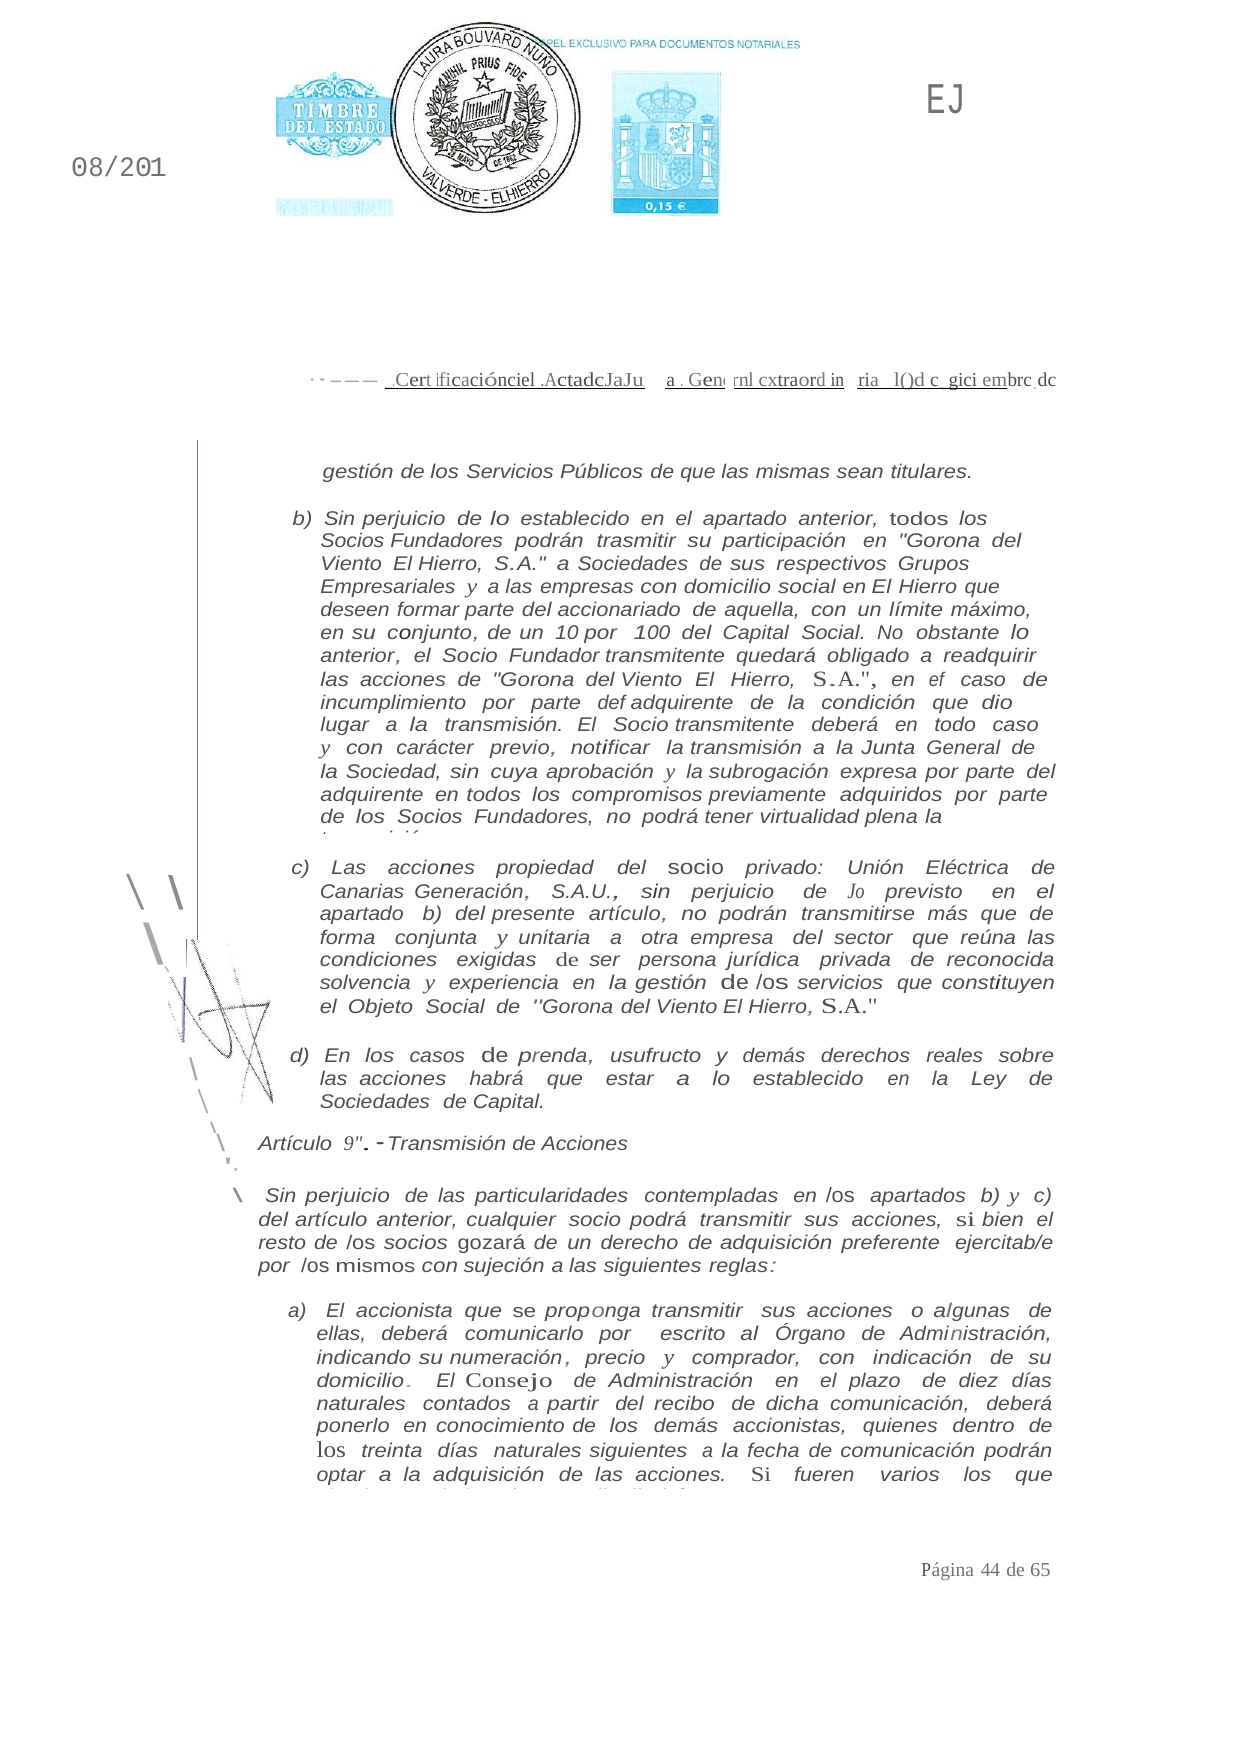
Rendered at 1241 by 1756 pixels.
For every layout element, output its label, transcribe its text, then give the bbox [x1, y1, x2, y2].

text \ [210, 1118, 219, 1133]
text d) En los casos de prenda, usufructo y demás derechos reales sobre las acciones habrá que estar a lo establecido en la Ley de Sociedades de Capital. [289, 1043, 1054, 1112]
text \\ [127, 919, 186, 976]
text b) Sin perjuicio de lo establecido en el apartado anterior, todos los Socios Fundadores podrán trasmitir su participación en "Gorona del Viento El Hierro, S.A." a Sociedades de sus respectivos Grupos Empresariales y a las empresas con domicilio social en El Hierro que deseen formar parte del accionariado de aquella, con un límite máximo, en su conjunto, de un 10 por 100 del Capital Social. No obstante lo anterior, el Socio Fundador transmitente quedará obligado a readquirir las acciones de "Gorona del Viento El Hierro, S.A.", en ef caso de incumplimiento por parte def adquirente de la condición que dio lugar a la transmisión. El Socio transmitente deberá en todo caso y con carácter previo, notificar la transmisión a la Junta General de la Sociedad, sin cuya aprobación y la subrogación expresa por parte del adquirente en todos los compromisos previamente adquiridos por parte de los Socios Fundadores, no podrá tener virtualidad plena la transmisión. [292, 508, 1059, 833]
text ··--- _.Cert ificaciónciel .ActadcJaJunt a . Gencrnl cxtraord in aria l()d c_gici embrc_dc 20 18 [308, 369, 1057, 393]
text \ [197, 1085, 210, 1121]
text \ Sin perjuicio de las particularidades contempladas en /os apartados b) y c) del artículo anterior, cualquier socio podrá transmitir sus acciones, si bien el resto de /os socios gozará de un derecho de adquisición preferente ejercitab/e por /os mismos con sujeción a las siguientes reglas: [232, 1183, 1053, 1276]
text c) Las acciones propiedad del socio privado: Unión Eléctrica de Canarias Generación, S.A.U., sin perjuicio de Jo previsto en el apartado b) del presente artículo, no podrán transmitirse más que de forma conjunta y unitaria a otra empresa del sector que reúna las condiciones exigidas de ser persona jurídica privada de reconocida solvencia y experiencia en la gestión de /os servicios que constituyen el Objeto Social de "Gorona del Viento El Hierro, S.A." [291, 857, 1055, 1018]
text ··--- _.Cert ificaciónciel .ActadcJaJunt a . Gencrnl cxtraord in aria l()d c_gici embrc_dc 20 18 [734, 369, 844, 388]
text \ [210, 1123, 214, 1140]
text \ [189, 1058, 210, 1085]
text a) El accionista que se proponga transmitir sus acciones o algunas de ellas, deberá comunicarlo por escrito al Órgano de Administración, indicando su numeración, precio y comprador, con indicación de su domicilio. El Consejo de Administración en el plazo de diez días naturales contados a partir del recibo de dicha comunicación, deberá ponerlo en conocimiento de los demás accionistas, quienes dentro de los treinta días naturales siguientes a la fecha de comunicación podrán optar a la adquisición de las acciones. Si fueren varios los que ejercitaren el derecho, se distribuirá [288, 1300, 1053, 1488]
text gestión de los Servicios Públicos de que las mismas sean titulares. [322, 460, 978, 483]
text Página 44 de 65 [921, 1558, 1053, 1581]
text EJ 3428012 [926, 75, 1132, 123]
text \ \ [124, 872, 186, 919]
text '· [223, 1156, 1055, 1183]
text 08/2018 [71, 151, 180, 183]
text \ Artículo 9".·Transmisión de Acciones [216, 1133, 1055, 1156]
